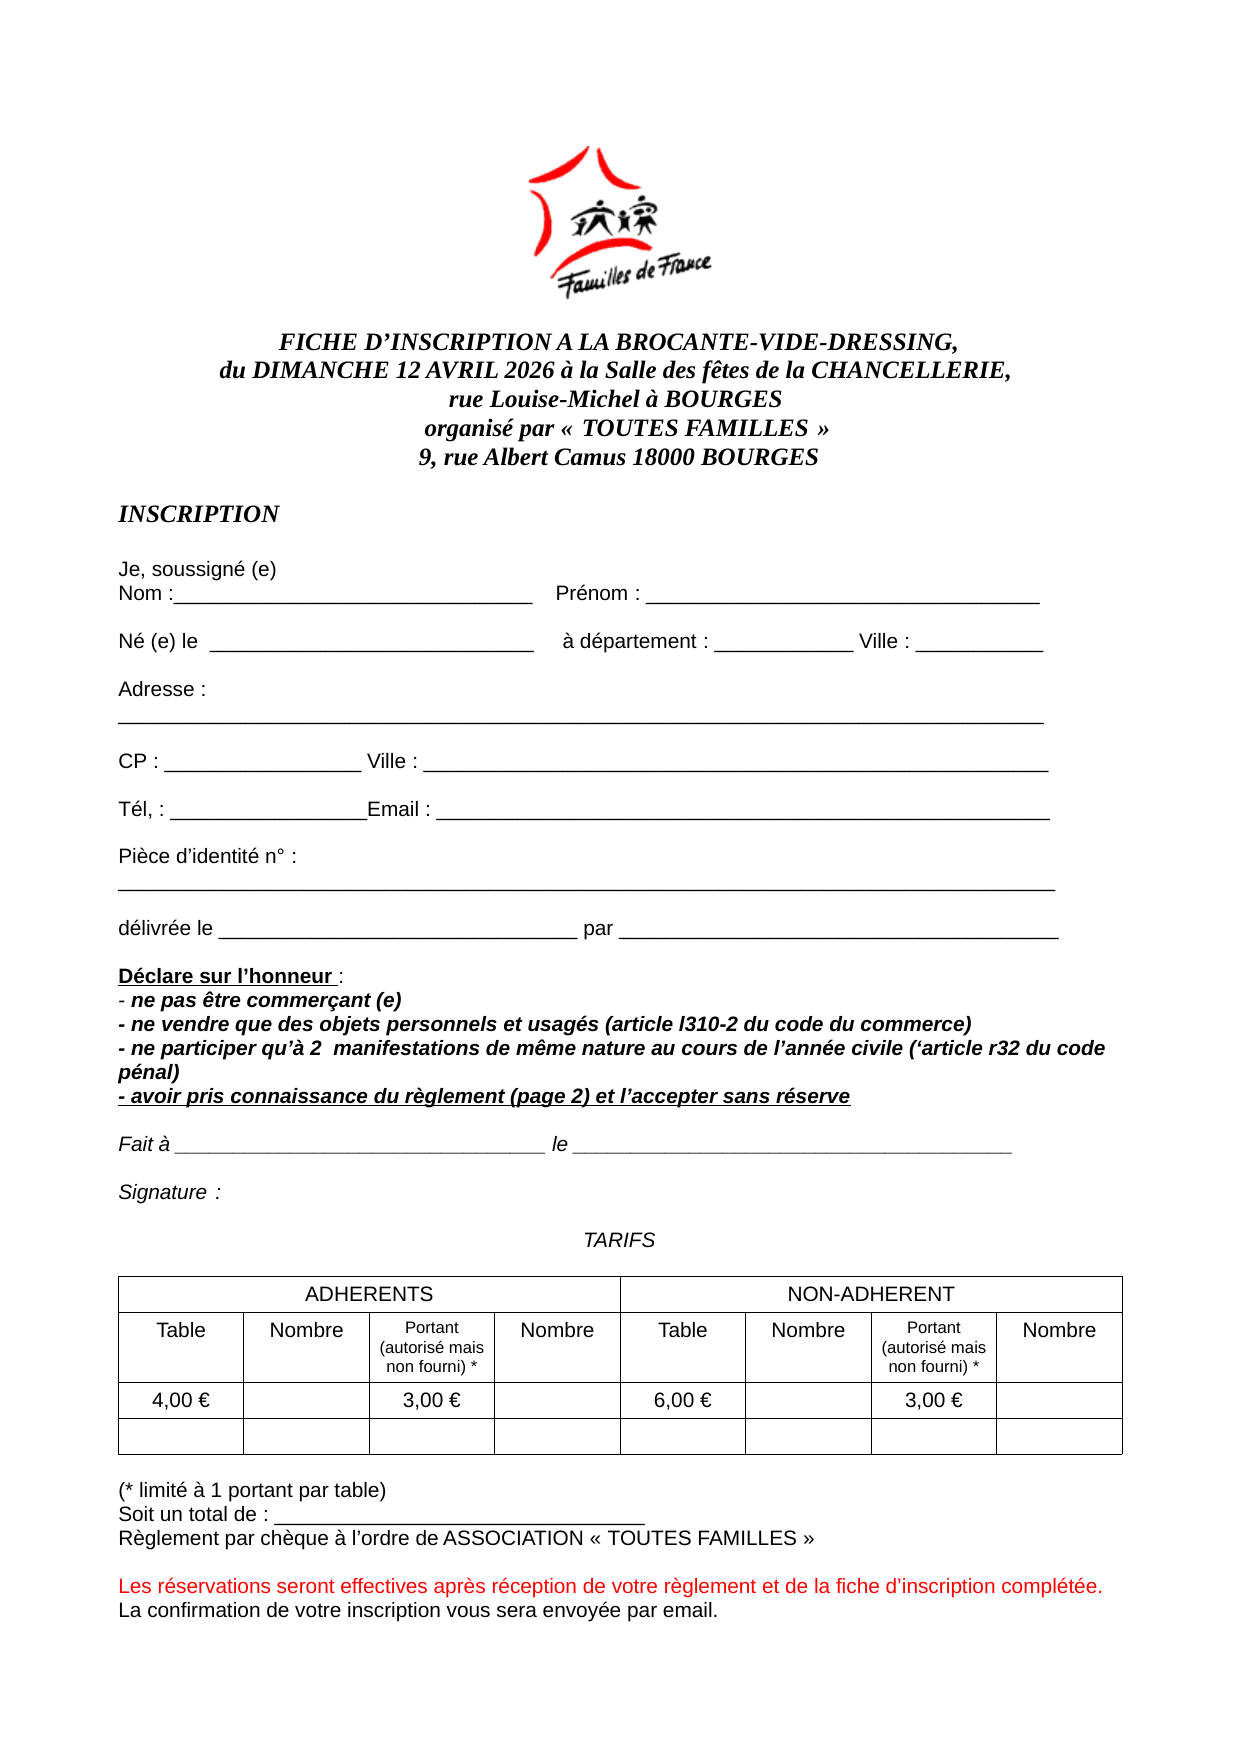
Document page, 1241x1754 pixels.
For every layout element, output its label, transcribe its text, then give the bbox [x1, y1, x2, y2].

table_cell 4,00 € [119, 1383, 243, 1417]
table_cell [621, 1419, 745, 1453]
text du DIMANCHE 12 AVRIL 2026 à la Salle des fêtes de la CHANCELLERIE, [118, 356, 1122, 384]
table_header Portant (autorisé mais non fourni) * [370, 1313, 494, 1382]
text Soit un total de : ________________________________ [118, 1502, 1122, 1526]
table_cell [244, 1419, 369, 1453]
text - avoir pris connaissance du règlement (page 2) et l’accepter sans réserve [118, 1084, 1122, 1108]
text CP : _________________ Ville : ______________________________________________________ [118, 748, 1122, 772]
table_cell [746, 1419, 871, 1453]
text TARIFS [118, 1228, 1122, 1252]
text (* limité à 1 portant par table) [118, 1478, 1122, 1502]
text Les réservations seront effectives après réception de votre règlement et de la fiche d’inscription complétée. [118, 1574, 1122, 1598]
text Nom :_______________________________ Prénom : __________________________________ [118, 581, 1122, 605]
text Tél, : _________________Email : _____________________________________________________ [118, 796, 1122, 820]
table_cell 6,00 € [621, 1383, 745, 1417]
text Adresse : ________________________________________________________________________________ [118, 677, 1122, 724]
text délivrée le _______________________________ par ______________________________________ [118, 916, 1122, 940]
table_cell 3,00 € [872, 1383, 996, 1417]
table_header Nombre [495, 1313, 620, 1382]
text organisé par « TOUTES FAMILLES » [118, 413, 1122, 442]
text INSCRIPTION [118, 499, 1122, 528]
text - ne participer qu’à 2 manifestations de même nature au cours de l’année civile (‘article r32 du code pénal) [118, 1036, 1122, 1084]
table_cell [244, 1383, 369, 1417]
table_cell 3,00 € [370, 1383, 494, 1417]
table_cell [370, 1419, 494, 1453]
text Signature : [118, 1180, 1122, 1204]
table_cell [997, 1419, 1122, 1453]
table_header ADHERENTS [119, 1277, 620, 1312]
table_header Table [119, 1313, 243, 1382]
table_cell [495, 1383, 620, 1417]
table_cell [746, 1383, 871, 1417]
text Je, soussigné (e) [118, 557, 1122, 581]
text Déclare sur l’honneur : [118, 964, 1122, 988]
text rue Louise-Michel à BOURGES [118, 384, 1122, 413]
text FICHE D’INSCRIPTION A LA BROCANTE-VIDE-DRESSING, [118, 327, 1122, 356]
table_cell [997, 1383, 1122, 1417]
table_header NON-ADHERENT [621, 1277, 1122, 1312]
text Né (e) le ____________________________ à département : ____________ Ville : ___________ [118, 629, 1122, 653]
text - ne pas être commerçant (e) [118, 988, 1122, 1012]
text Pièce d’identité n° : _________________________________________________________________________________ [118, 844, 1122, 892]
table_cell [495, 1419, 620, 1453]
table_header Table [621, 1313, 745, 1382]
table_header Nombre [746, 1313, 871, 1382]
text Fait à ________________________________ le ______________________________________ [118, 1132, 1122, 1156]
text Règlement par chèque à l’ordre de ASSOCIATION « TOUTES FAMILLES » [118, 1526, 1122, 1550]
text La confirmation de votre inscription vous sera envoyée par email. [118, 1598, 1122, 1622]
text - ne vendre que des objets personnels et usagés (article l310-2 du code du commerce) [118, 1012, 1122, 1036]
table_cell [872, 1419, 996, 1453]
table_header Nombre [997, 1313, 1122, 1382]
table_header Nombre [244, 1313, 369, 1382]
text 9, rue Albert Camus 18000 BOURGES [118, 442, 1122, 471]
table_header Portant (autorisé mais non fourni) * [872, 1313, 996, 1382]
table_cell [119, 1419, 243, 1453]
